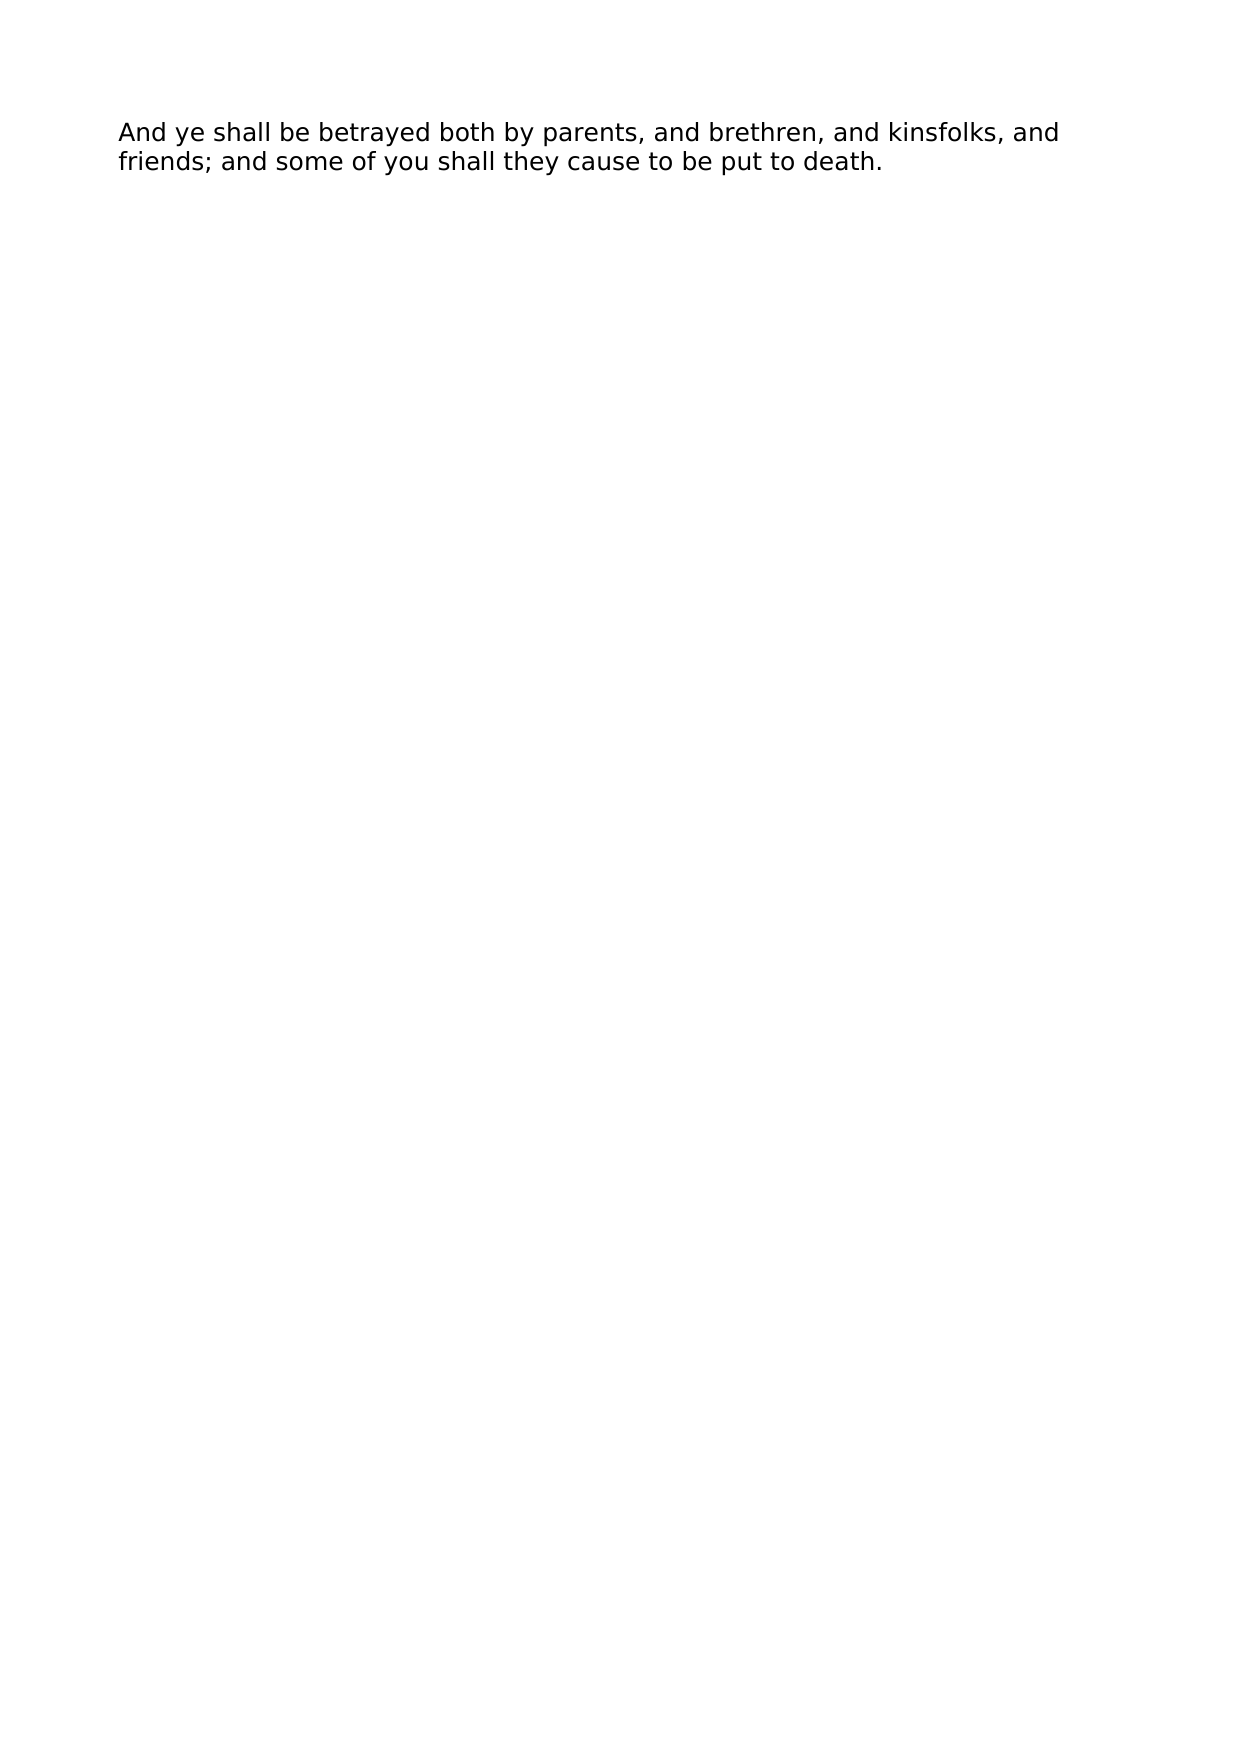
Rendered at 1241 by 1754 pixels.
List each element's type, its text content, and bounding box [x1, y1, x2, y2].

text And ye shall be betrayed both by parents, and brethren, and kinsfolks, and friends; and some of you shall they cause to be put to death. [118, 118, 1122, 176]
